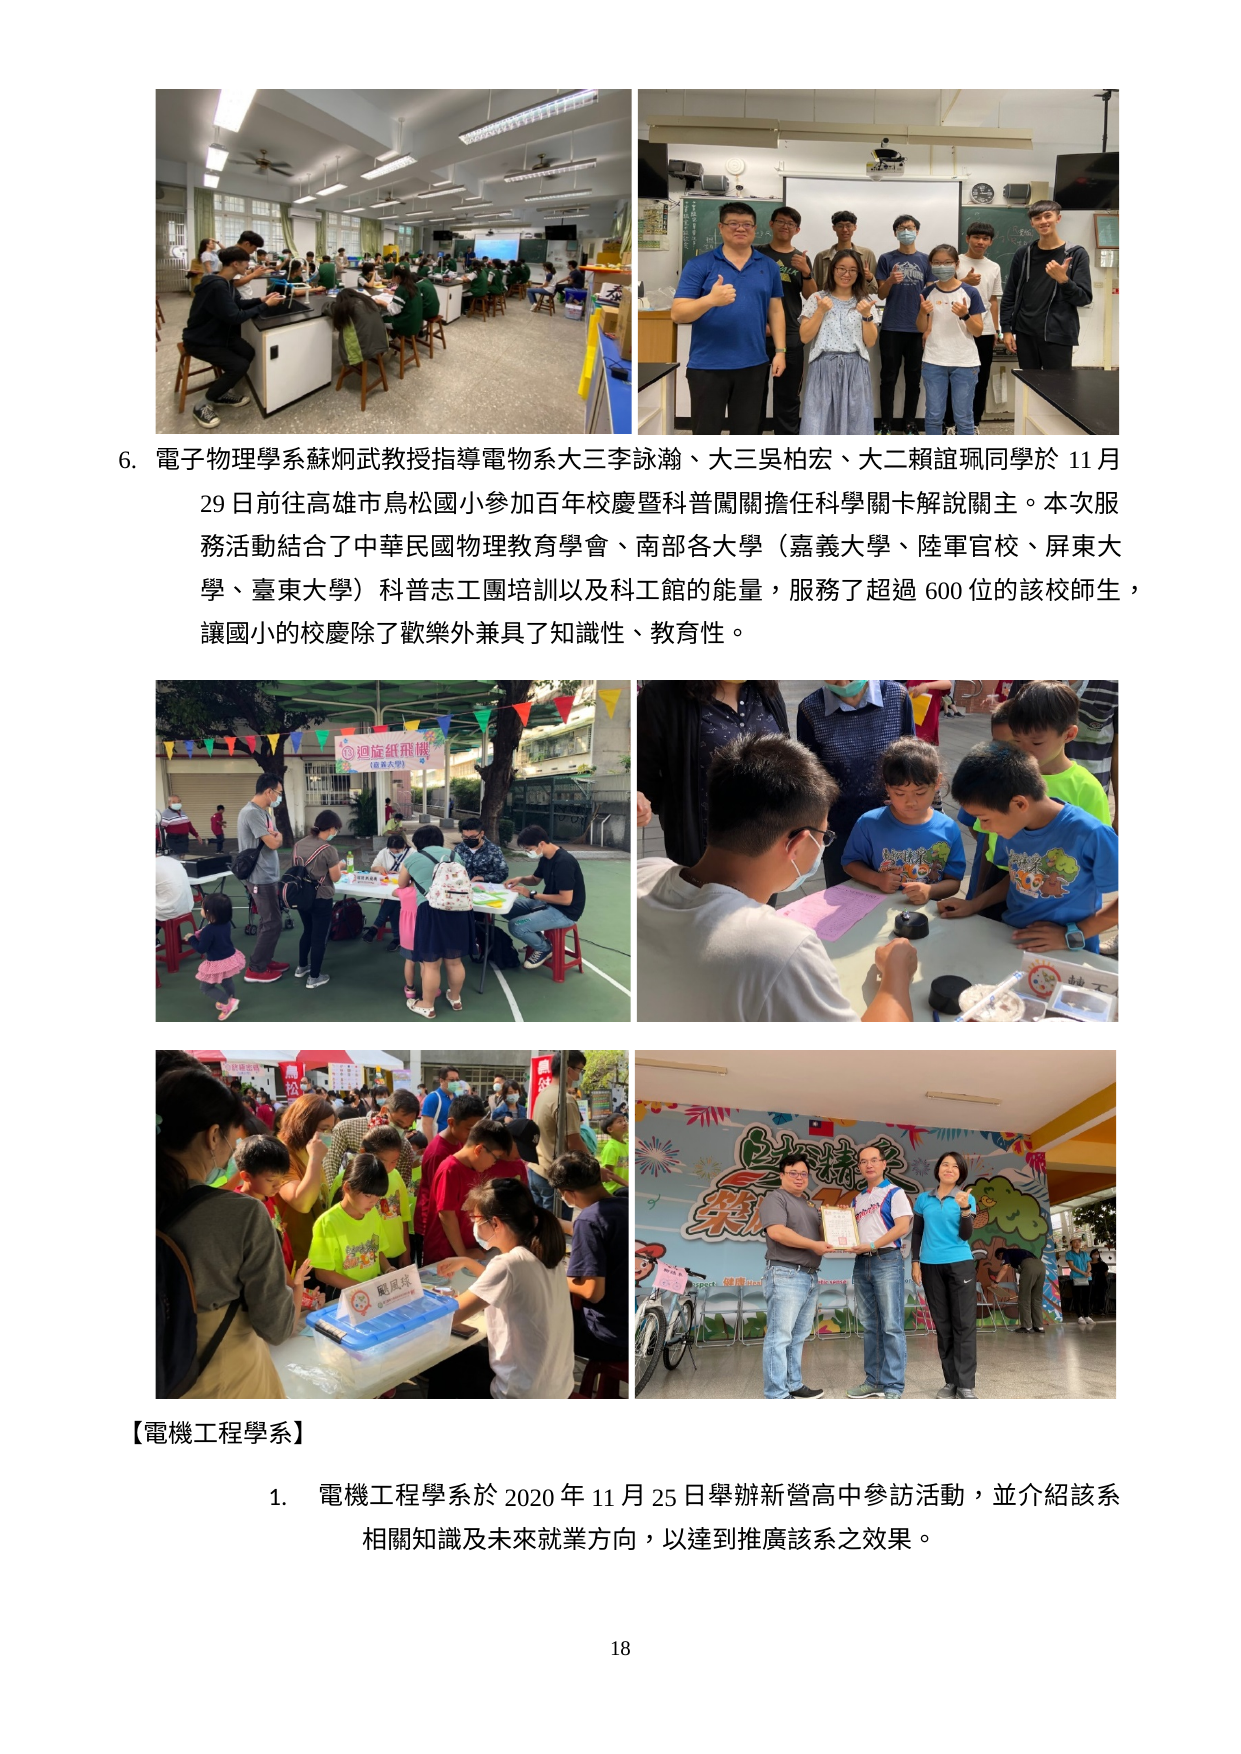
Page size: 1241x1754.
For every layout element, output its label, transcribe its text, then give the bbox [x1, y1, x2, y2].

text 【電機工程學系】 [118, 1413, 1122, 1450]
list 電機工程學系於2020年11月25日舉辦新營高中參訪活動，並介紹該系相關知識及未來就業方向，以達到推廣該系之效果。 [268, 1476, 1122, 1555]
list 電子物理學系蘇炯武教授指導電物系大三李詠瀚、大三吳柏宏、大二賴誼珮同學於11月29日前往高雄市鳥松國小參加百年校慶暨科普闖關擔任科學關卡解說關主。本次服務活動結合了中華民國物理教育學會、南部各大學（嘉義大學、陸軍官校、屏東大學、臺東大學）科普志工團培訓以及科工館的能量，服務了超過600位的該校師生，讓國小的校慶除了歡樂外兼具了知識性、教育性。 [118, 440, 1122, 650]
